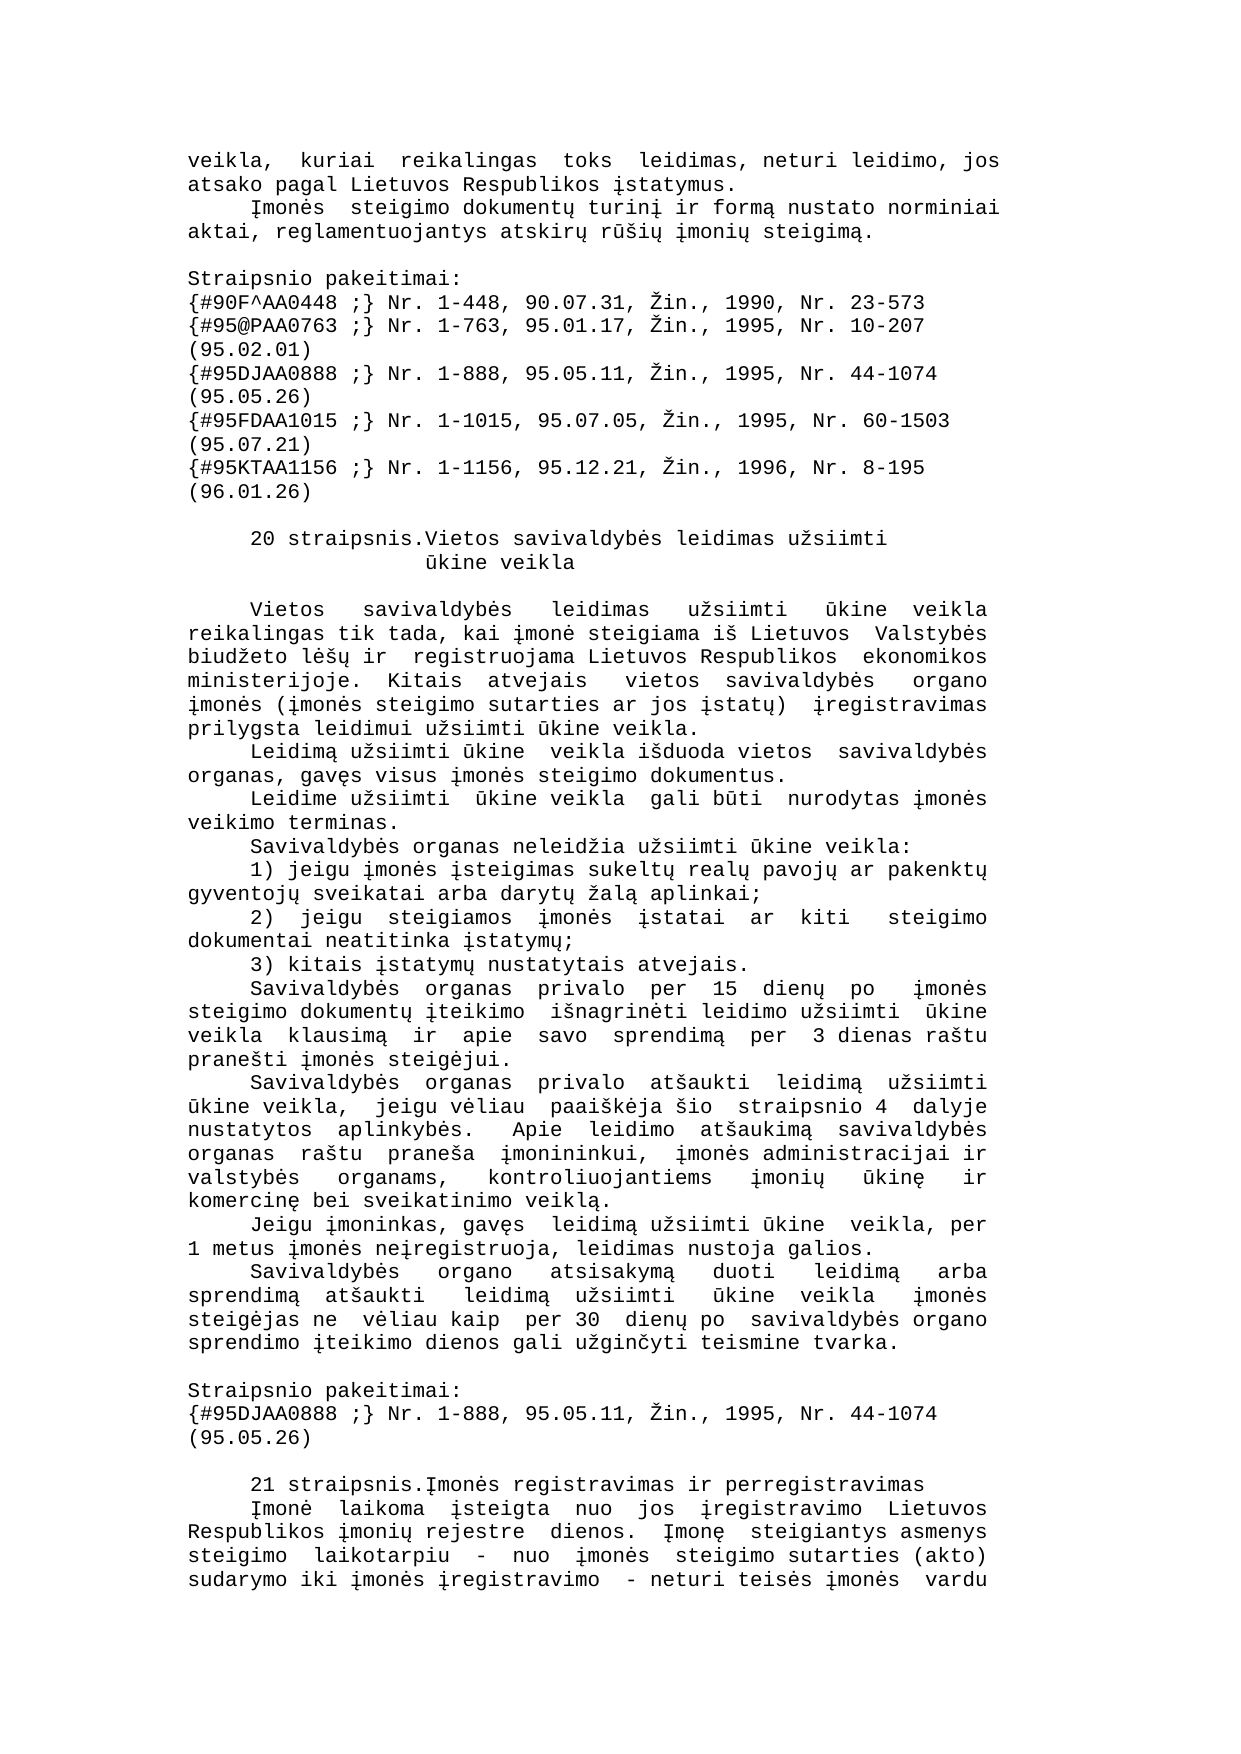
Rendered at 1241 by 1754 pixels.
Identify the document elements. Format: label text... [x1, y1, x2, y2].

text 2) jeigu steigiamos įmonės įstatai ar kiti steigimo [187, 907, 1053, 930]
text {#95DJAA0888 ;} Nr. 1-888, 95.05.11, Žin., 1995, Nr. 44-1074 (95.05.26) [187, 363, 1053, 410]
text steigėjas ne vėliau kaip per 30 dienų po savivaldybės organo [187, 1309, 1053, 1332]
text Savivaldybės organo atsisakymą duoti leidimą arba [187, 1261, 1053, 1285]
text veikimo terminas. [187, 812, 1053, 836]
text veikla klausimą ir apie savo sprendimą per 3 dienas raštu [187, 1025, 1053, 1048]
text Leidime užsiimti ūkine veikla gali būti nurodytas įmonės [187, 788, 1053, 812]
text {#95FDAA1015 ;} Nr. 1-1015, 95.07.05, Žin., 1995, Nr. 60-1503 (95.07.21) [187, 410, 1053, 457]
text 21 straipsnis.Įmonės registravimas ir perregistravimas [187, 1474, 1053, 1498]
text aktai, reglamentuojantys atskirų rūšių įmonių steigimą. [187, 221, 1053, 244]
text atsako pagal Lietuvos Respublikos įstatymus. [187, 174, 1053, 197]
text {#95DJAA0888 ;} Nr. 1-888, 95.05.11, Žin., 1995, Nr. 44-1074 (95.05.26) [187, 1403, 1053, 1451]
text sprendimą atšaukti leidimą užsiimti ūkine veikla įmonės [187, 1285, 1053, 1309]
text ūkine veikla, jeigu vėliau paaiškėja šio straipsnio 4 dalyje [187, 1096, 1053, 1119]
text Įmonė laikoma įsteigta nuo jos įregistravimo Lietuvos [187, 1498, 1053, 1521]
text komercinę bei sveikatinimo veiklą. [187, 1190, 1053, 1214]
text Įmonės steigimo dokumentų turinį ir formą nustato norminiai [187, 197, 1053, 221]
text biudžeto lėšų ir registruojama Lietuvos Respublikos ekonomikos [187, 647, 1053, 670]
text Savivaldybės organas neleidžia užsiimti ūkine veikla: [187, 836, 1053, 859]
text steigimo laikotarpiu - nuo įmonės steigimo sutarties (akto) [187, 1545, 1053, 1569]
text organas raštu praneša įmonininkui, įmonės administracijai ir [187, 1143, 1053, 1167]
text reikalingas tik tada, kai įmonė steigiama iš Lietuvos Valstybės [187, 623, 1053, 647]
text Leidimą užsiimti ūkine veikla išduoda vietos savivaldybės [187, 741, 1053, 765]
text {#90F^AA0448 ;} Nr. 1-448, 90.07.31, Žin., 1990, Nr. 23-573 [187, 292, 1053, 316]
text valstybės organams, kontroliuojantiems įmonių ūkinę ir [187, 1167, 1053, 1190]
text nustatytos aplinkybės. Apie leidimo atšaukimą savivaldybės [187, 1119, 1053, 1143]
text sudarymo iki įmonės įregistravimo - neturi teisės įmonės vardu [187, 1569, 1053, 1592]
text organas, gavęs visus įmonės steigimo dokumentus. [187, 765, 1053, 788]
text 1 metus įmonės neįregistruoja, leidimas nustoja galios. [187, 1238, 1053, 1261]
text veikla, kuriai reikalingas toks leidimas, neturi leidimo, jos [187, 150, 1053, 174]
text įmonės (įmonės steigimo sutarties ar jos įstatų) įregistravimas [187, 694, 1053, 717]
text Straipsnio pakeitimai: [187, 268, 1053, 292]
text Vietos savivaldybės leidimas užsiimti ūkine veikla [187, 599, 1053, 623]
text Savivaldybės organas privalo per 15 dienų po įmonės [187, 978, 1053, 1001]
text Straipsnio pakeitimai: [187, 1379, 1053, 1403]
text ministerijoje. Kitais atvejais vietos savivaldybės organo [187, 670, 1053, 694]
text {#95@PAA0763 ;} Nr. 1-763, 95.01.17, Žin., 1995, Nr. 10-207 (95.02.01) [187, 316, 1053, 363]
text {#95KTAA1156 ;} Nr. 1-1156, 95.12.21, Žin., 1996, Nr. 8-195 (96.01.26) [187, 457, 1053, 505]
text 20 straipsnis.Vietos savivaldybės leidimas užsiimti [187, 528, 1053, 552]
text Jeigu įmoninkas, gavęs leidimą užsiimti ūkine veikla, per [187, 1214, 1053, 1238]
text steigimo dokumentų įteikimo išnagrinėti leidimo užsiimti ūkine [187, 1001, 1053, 1025]
text 3) kitais įstatymų nustatytais atvejais. [187, 954, 1053, 978]
text gyventojų sveikatai arba darytų žalą aplinkai; [187, 883, 1053, 907]
text dokumentai neatitinka įstatymų; [187, 930, 1053, 954]
text Savivaldybės organas privalo atšaukti leidimą užsiimti [187, 1072, 1053, 1096]
text Respublikos įmonių rejestre dienos. Įmonę steigiantys asmenys [187, 1521, 1053, 1545]
text prilygsta leidimui užsiimti ūkine veikla. [187, 717, 1053, 741]
text sprendimo įteikimo dienos gali užginčyti teismine tvarka. [187, 1332, 1053, 1356]
text ūkine veikla [187, 552, 1053, 576]
text 1) jeigu įmonės įsteigimas sukeltų realų pavojų ar pakenktų [187, 859, 1053, 883]
text pranešti įmonės steigėjui. [187, 1048, 1053, 1072]
